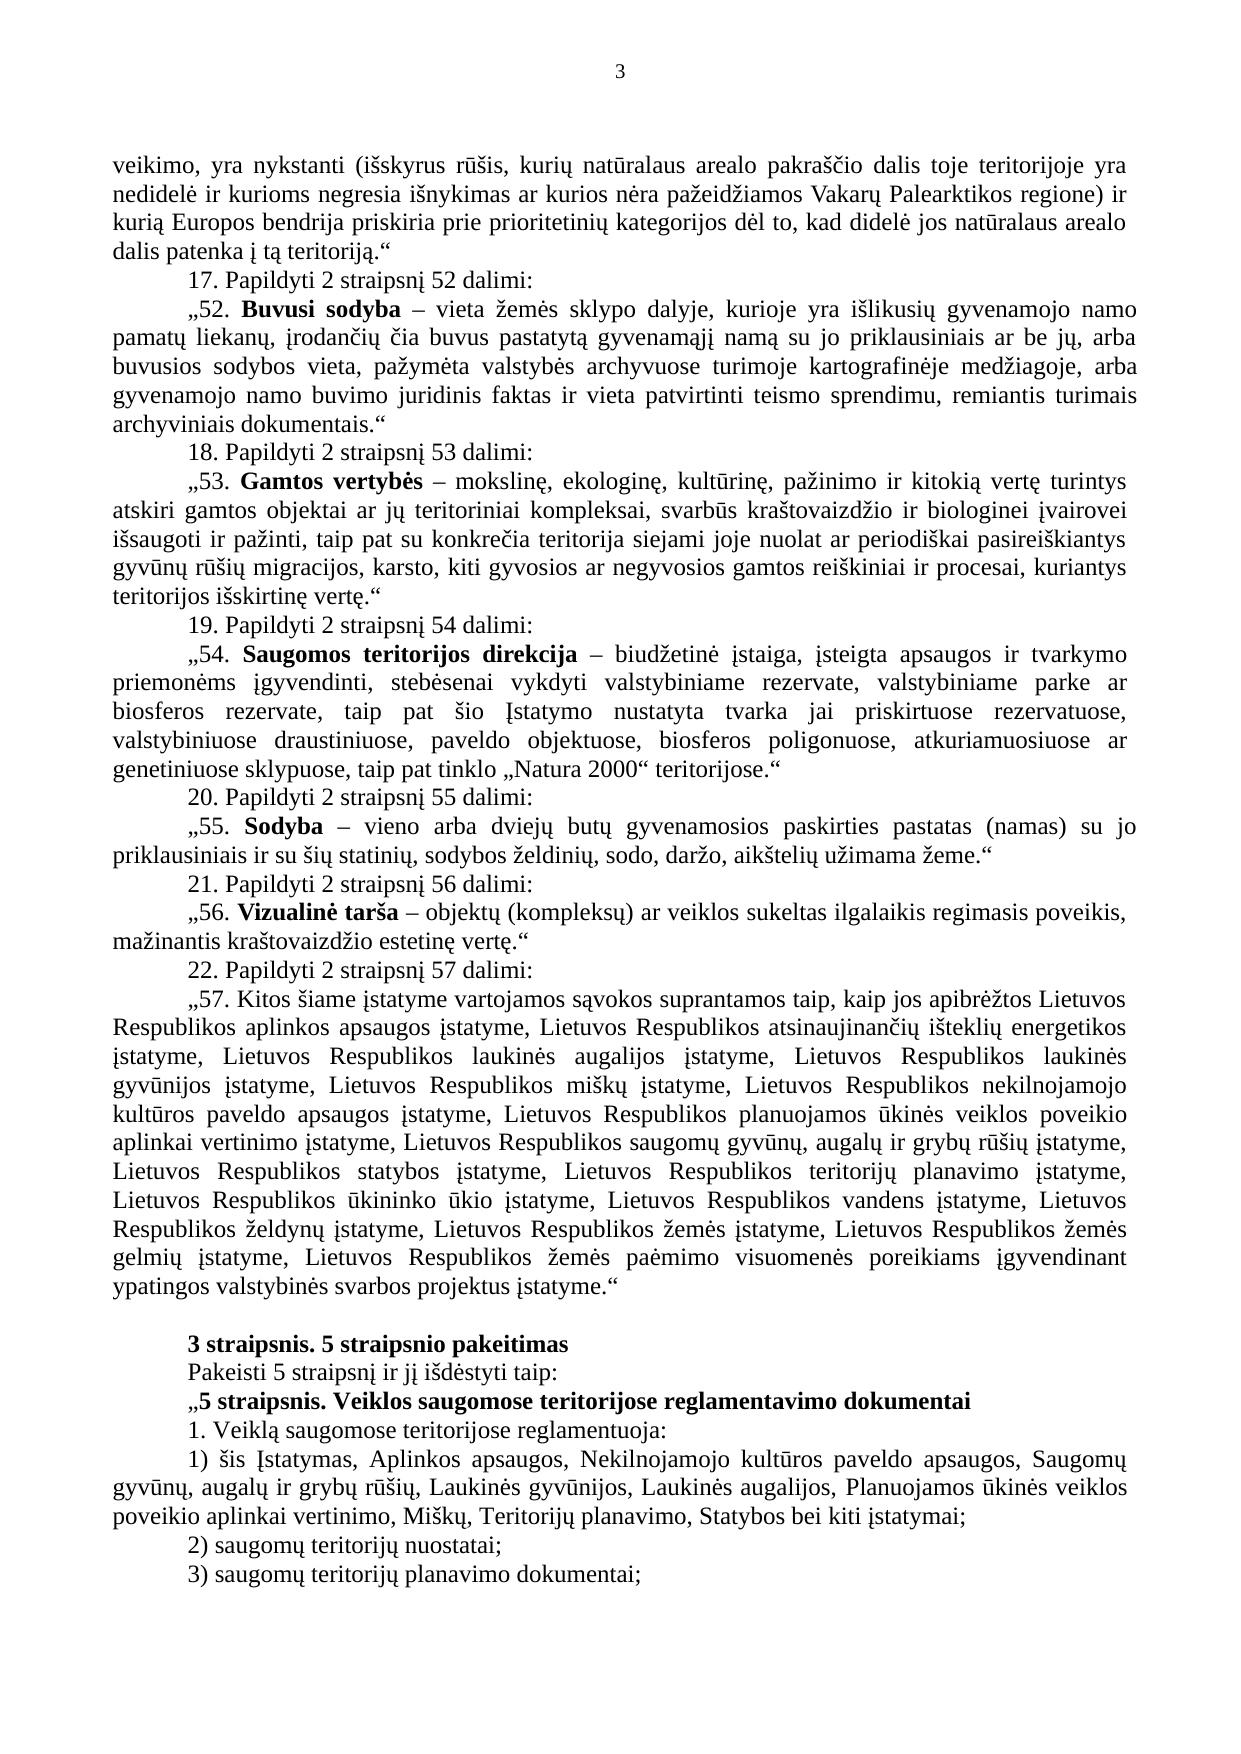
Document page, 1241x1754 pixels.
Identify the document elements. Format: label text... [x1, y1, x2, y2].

text 19. Papildyti 2 straipsnį 54 dalimi: [112, 610, 1128, 639]
text 21. Papildyti 2 straipsnį 56 dalimi: [112, 869, 1128, 897]
text 3 straipsnis. 5 straipsnio pakeitimas [112, 1329, 1128, 1357]
text „56. Vizualinė tarša – objektų (kompleksų) ar veiklos sukeltas ilgalaikis regimasis poveikis, mažinantis kraštovaizdžio estetinę vertę.“ [112, 897, 1128, 955]
text „57. Kitos šiame įstatyme vartojamos sąvokos suprantamos taip, kaip jos apibrėžtos Lietuvos Respublikos aplinkos apsaugos įstatyme, Lietuvos Respublikos atsinaujinančių išteklių energetikos įstatyme, Lietuvos Respublikos laukinės augalijos įstatyme, Lietuvos Respublikos laukinės gyvūnijos įstatyme, Lietuvos Respublikos miškų įstatyme, Lietuvos Respublikos nekilnojamojo kultūros paveldo apsaugos įstatyme, Lietuvos Respublikos planuojamos ūkinės veiklos poveikio aplinkai vertinimo įstatyme, Lietuvos Respublikos saugomų gyvūnų, augalų ir grybų rūšių įstatyme, Lietuvos Respublikos statybos įstatyme, Lietuvos Respublikos teritorijų planavimo įstatyme, Lietuvos Respublikos ūkininko ūkio įstatyme, Lietuvos Respublikos vandens įstatyme, Lietuvos Respublikos želdynų įstatyme, Lietuvos Respublikos žemės įstatyme, Lietuvos Respublikos žemės gelmių įstatyme, Lietuvos Respublikos žemės paėmimo visuomenės poreikiams įgyvendinant ypatingos valstybinės svarbos projektus įstatyme.“ [112, 984, 1128, 1300]
text 1. Veiklą saugomose teritorijose reglamentuoja: [112, 1415, 1128, 1444]
text „54. Saugomos teritorijos direkcija – biudžetinė įstaiga, įsteigta apsaugos ir tvarkymo priemonėms įgyvendinti, stebėsenai vykdyti valstybiniame rezervate, valstybiniame parke ar biosferos rezervate, taip pat šio Įstatymo nustatyta tvarka jai priskirtuose rezervatuose, valstybiniuose draustiniuose, paveldo objektuose, biosferos poligonuose, atkuriamuosiuose ar genetiniuose sklypuose, taip pat tinklo „Natura 2000“ teritorijose.“ [112, 639, 1128, 782]
text 1) šis Įstatymas, Aplinkos apsaugos, Nekilnojamojo kultūros paveldo apsaugos, Saugomų gyvūnų, augalų ir grybų rūšių, Laukinės gyvūnijos, Laukinės augalijos, Planuojamos ūkinės veiklos poveikio aplinkai vertinimo, Miškų, Teritorijų planavimo, Statybos bei kiti įstatymai; [112, 1444, 1128, 1530]
text „55. Sodyba – vieno arba dviejų butų gyvenamosios paskirties pastatas (namas) su jo priklausiniais ir su šių statinių, sodybos želdinių, sodo, daržo, aikštelių užimama žeme.“ [112, 811, 1138, 869]
text 22. Papildyti 2 straipsnį 57 dalimi: [112, 955, 1128, 984]
text 2) saugomų teritorijų nuostatai; [112, 1530, 1128, 1559]
text 18. Papildyti 2 straipsnį 53 dalimi: [112, 437, 1128, 466]
text 17. Papildyti 2 straipsnį 52 dalimi: [112, 265, 1128, 294]
text 20. Papildyti 2 straipsnį 55 dalimi: [112, 782, 1128, 811]
text „53. Gamtos vertybės – mokslinę, ekologinę, kultūrinę, pažinimo ir kitokią vertę turintys atskiri gamtos objektai ar jų teritoriniai kompleksai, svarbūs kraštovaizdžio ir biologinei įvairovei išsaugoti ir pažinti, taip pat su konkrečia teritorija siejami joje nuolat ar periodiškai pasireiškiantys gyvūnų rūšių migracijos, karsto, kiti gyvosios ar negyvosios gamtos reiškiniai ir procesai, kuriantys teritorijos išskirtinę vertę.“ [112, 466, 1128, 610]
text Pakeisti 5 straipsnį ir jį išdėstyti taip: [112, 1357, 1128, 1386]
text „52. Buvusi sodyba – vieta žemės sklypo dalyje, kurioje yra išlikusių gyvenamojo namo pamatų liekanų, įrodančių čia buvus pastatytą gyvenamąjį namą su jo priklausiniais ar be jų, arba buvusios sodybos vieta, pažymėta valstybės archyvuose turimoje kartografinėje medžiagoje, arba gyvenamojo namo buvimo juridinis faktas ir vieta patvirtinti teismo sprendimu, remiantis turimais archyviniais dokumentais.“ [112, 294, 1138, 437]
text veikimo, yra nykstanti (išskyrus rūšis, kurių natūralaus arealo pakraščio dalis toje teritorijoje yra nedidelė ir kurioms negresia išnykimas ar kurios nėra pažeidžiamos Vakarų Palearktikos regione) ir kurią Europos bendrija priskiria prie prioritetinių kategorijos dėl to, kad didelė jos natūralaus arealo dalis patenka į tą teritoriją.“ [112, 150, 1128, 265]
text 3) saugomų teritorijų planavimo dokumentai; [112, 1559, 1128, 1587]
text „5 straipsnis. Veiklos saugomose teritorijose reglamentavimo dokumentai [112, 1386, 1128, 1415]
